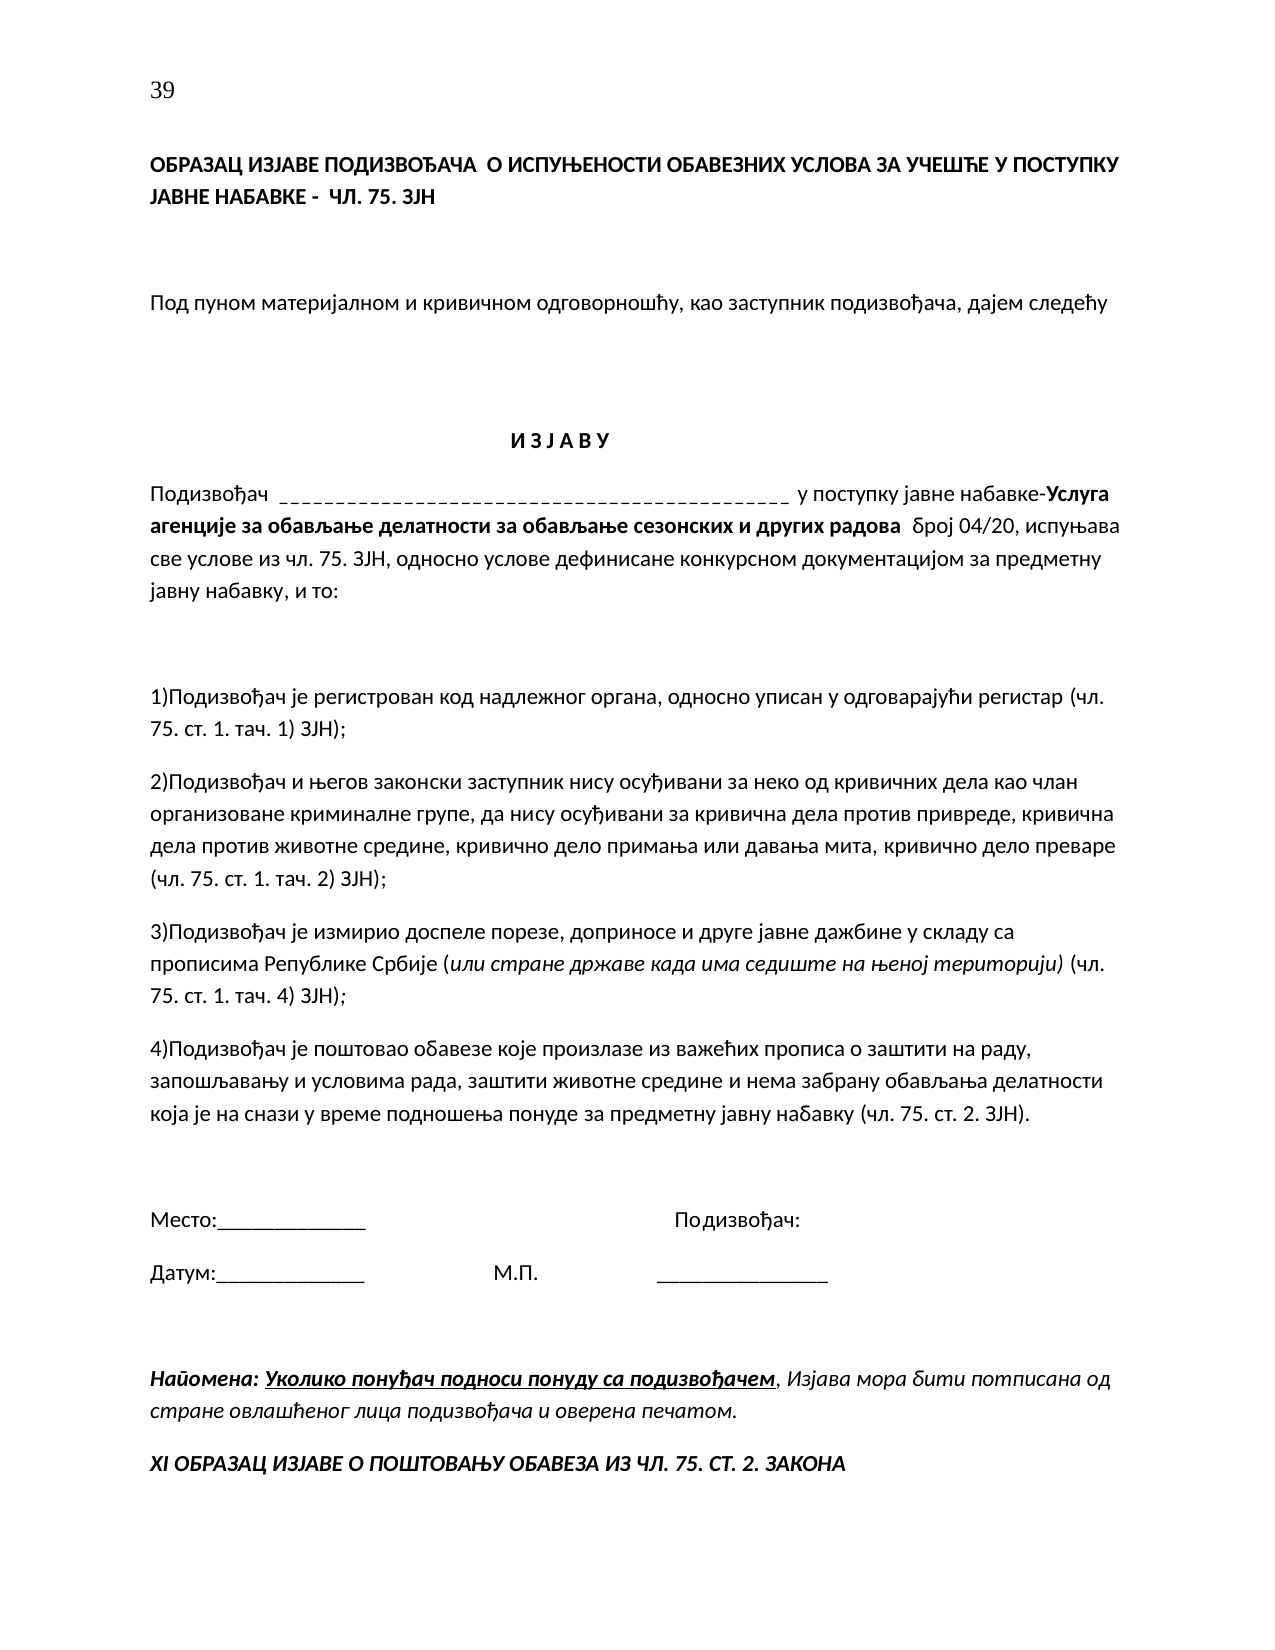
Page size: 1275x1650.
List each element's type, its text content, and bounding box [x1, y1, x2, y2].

text Напомена: Уколико понуђач подноси понуду са подизвођачем, Изјава мора бити потписана од стране овлашћеног лица подизвођача и оверена печатом. [150, 1364, 1125, 1424]
text 2)Подизвођач и његов законски заступник нису осуђивани за неко од кривичних дела као члан организоване криминалне групе, да нису осуђивани за кривична дела против привреде, кривична дела против животне средине, кривично дело примања или давања мита, кривично дело преваре (чл. 75. ст. 1. тач. 2) ЗЈН); [150, 767, 1125, 892]
text 3)Подизвођач је измирио доспеле порезе, доприносе и друге јавне дажбине у складу са прописима Републике Србије (или стране државе када има седиште на њеној територији) (чл. 75. ст. 1. тач. 4) ЗЈН); [150, 917, 1125, 1009]
text Датум:_____________ М.П. _______________ [150, 1258, 1125, 1286]
text Под пуном материјалном и кривичном одговорношћу, као заступник подизвођача, дајем следећу [150, 288, 1125, 348]
text ОБРАЗАЦ ИЗЈАВЕ ПОДИЗВОЂАЧА О ИСПУЊЕНОСТИ ОБАВЕЗНИХ УСЛОВА ЗА УЧЕШЋЕ У ПОСТУПКУ ЈАВНЕ НАБАВКЕ - ЧЛ. 75. ЗЈН [150, 150, 1125, 210]
text XI ОБРАЗАЦ ИЗЈАВЕ О ПОШТОВАЊУ ОБАВЕЗА ИЗ ЧЛ. 75. СТ. 2. ЗАКОНА [150, 1449, 1125, 1477]
text Место:_____________ Подизвођач: [150, 1205, 1125, 1233]
text 4)Подизвођач је поштовао обавезе које произлазе из важећих прописа о заштити на раду, запошљавању и условима рада, заштити животне средине и нема забрану обављања делатности која је на снази у време подношења понуде за предметну јавну набавку (чл. 75. ст. 2. ЗЈН). [150, 1034, 1125, 1127]
text 1)Подизвођач је регистрован код надлежног органа, односно уписан у одговарајући регистар (чл. 75. ст. 1. тач. 1) ЗЈН); [150, 682, 1125, 742]
text Подизвођач _____________________________________________ у поступку јавне набавке-Услуга агенције за обављање делатности за обављање сезонских и других радова број 04/20, испуњава све услове из чл. 75. ЗЈН, односно услове дефинисане конкурсном документацијом за предметну јавну набавку, и то: [150, 479, 1125, 604]
text И З Ј А В У [150, 426, 1125, 454]
